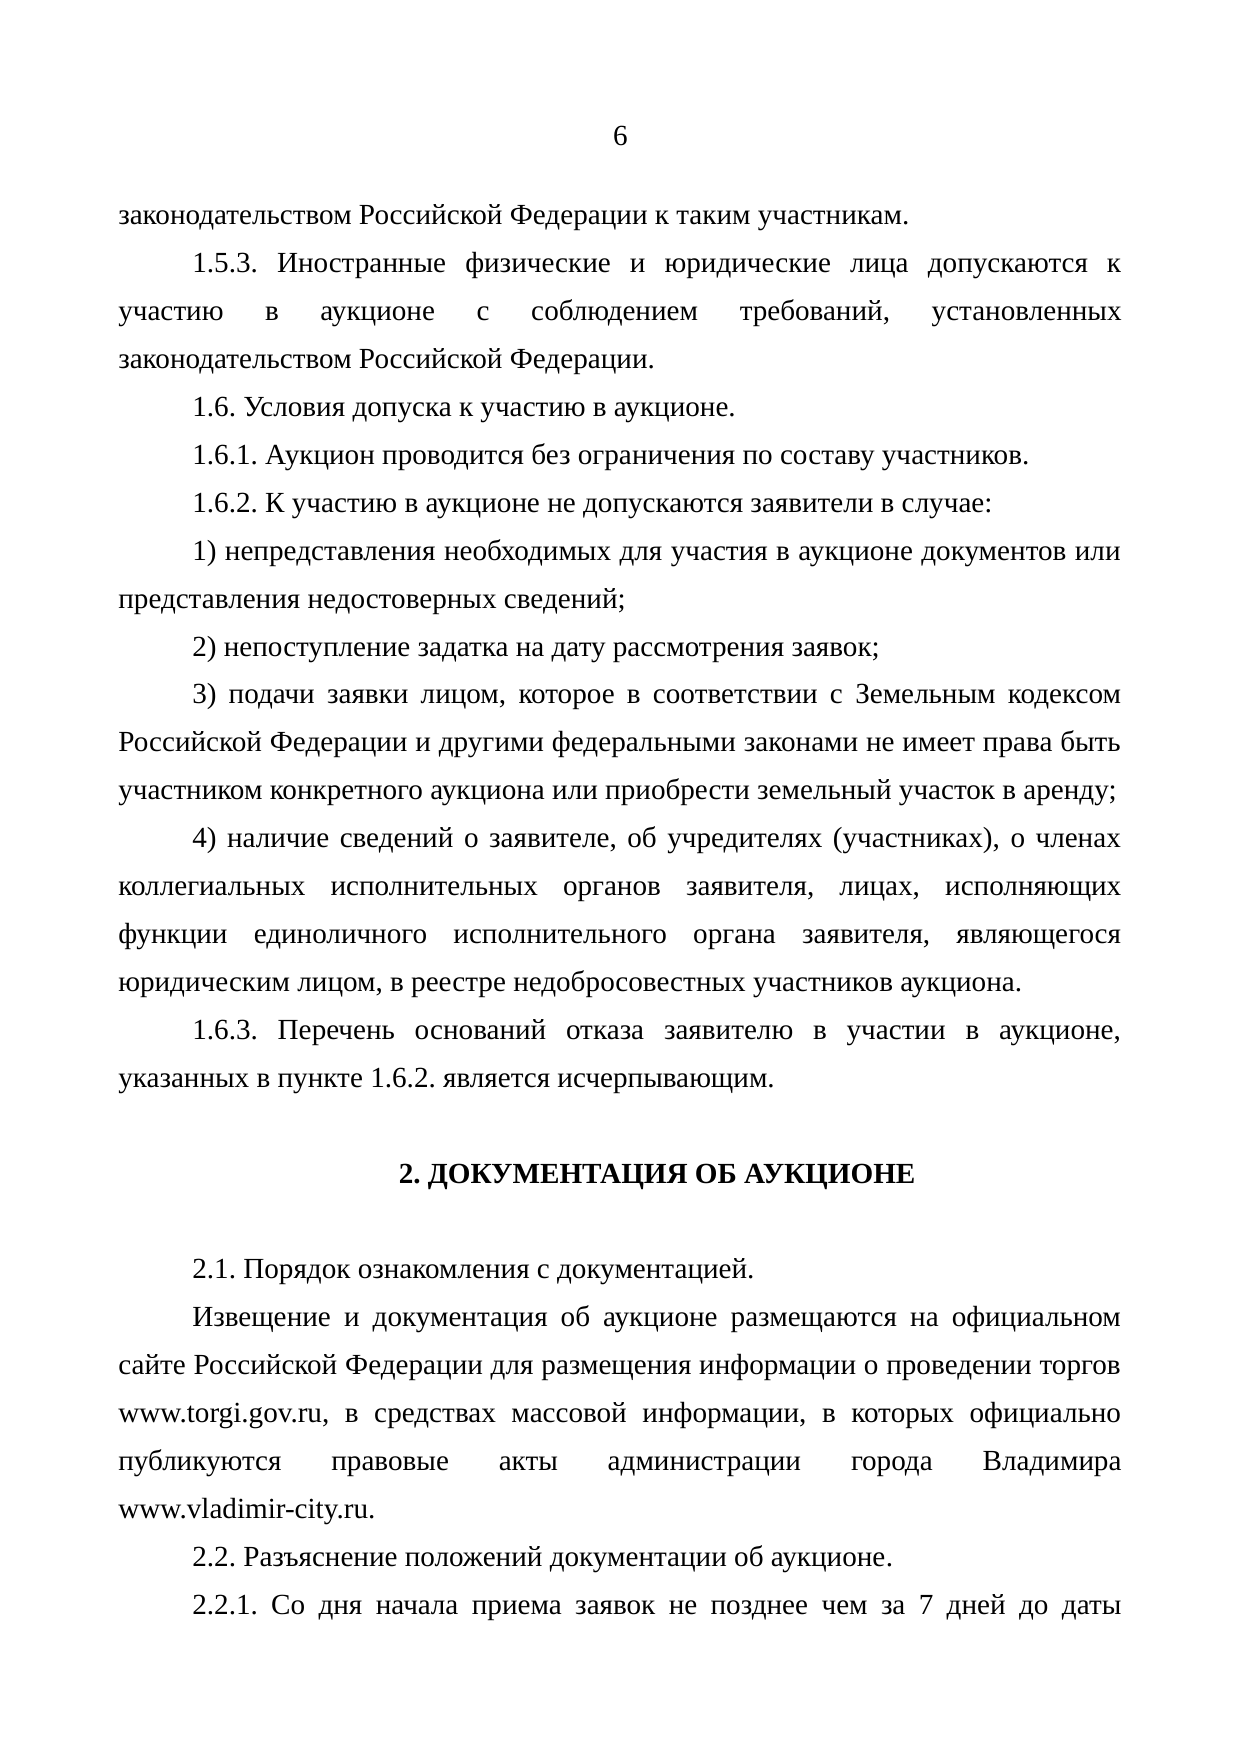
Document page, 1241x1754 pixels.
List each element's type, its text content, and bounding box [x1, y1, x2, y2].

text 1) непредставления необходимых для участия в аукционе документов или представления недостоверных сведений; [118, 518, 1122, 614]
text 2.1. Порядок ознакомления с документацией. [118, 1237, 1122, 1285]
text 2.2.1. Со дня начала приема заявок не позднее чем за 7 дней до даты [118, 1573, 1122, 1621]
text 1.6.3. Перечень оснований отказа заявителю в участии в аукционе, указанных в пункте 1.6.2. является исчерпывающим. [118, 998, 1122, 1093]
text Извещение и документация об аукционе размещаются на официальном сайте Российской Федерации для размещения информации о проведении торгов www.torgi.gov.ru, в средствах массовой информации, в которых официально публикуются правовые акты администрации города Владимира www.vladimir-city.ru. [118, 1285, 1122, 1525]
text 1.6. Условия допуска к участию в аукционе. [118, 375, 1122, 423]
text 1.5.3. Иностранные физические и юридические лица допускаются к участию в аукционе с соблюдением требований, установленных законодательством Российской Федерации. [118, 231, 1122, 375]
text 1.6.1. Аукцион проводится без ограничения по составу участников. [118, 423, 1122, 471]
text законодательством Российской Федерации к таким участникам. [118, 181, 1122, 231]
text 2) непоступление задатка на дату рассмотрения заявок; [118, 614, 1122, 662]
text 2. ДОКУМЕНТАЦИЯ ОБ АУКЦИОНЕ [118, 1141, 1122, 1189]
text 2.2. Разъяснение положений документации об аукционе. [118, 1525, 1122, 1573]
text 4) наличие сведений о заявителе, об учредителях (участниках), о членах коллегиальных исполнительных органов заявителя, лицах, исполняющих функции единоличного исполнительного органа заявителя, являющегося юридическим лицом, в реестре недобросовестных участников аукциона. [118, 806, 1122, 998]
text 1.6.2. К участию в аукционе не допускаются заявители в случае: [118, 471, 1122, 518]
text 3) подачи заявки лицом, которое в соответствии с Земельным кодексом Российской Федерации и другими федеральными законами не имеет права быть участником конкретного аукциона или приобрести земельный участок в аренду; [118, 662, 1122, 806]
